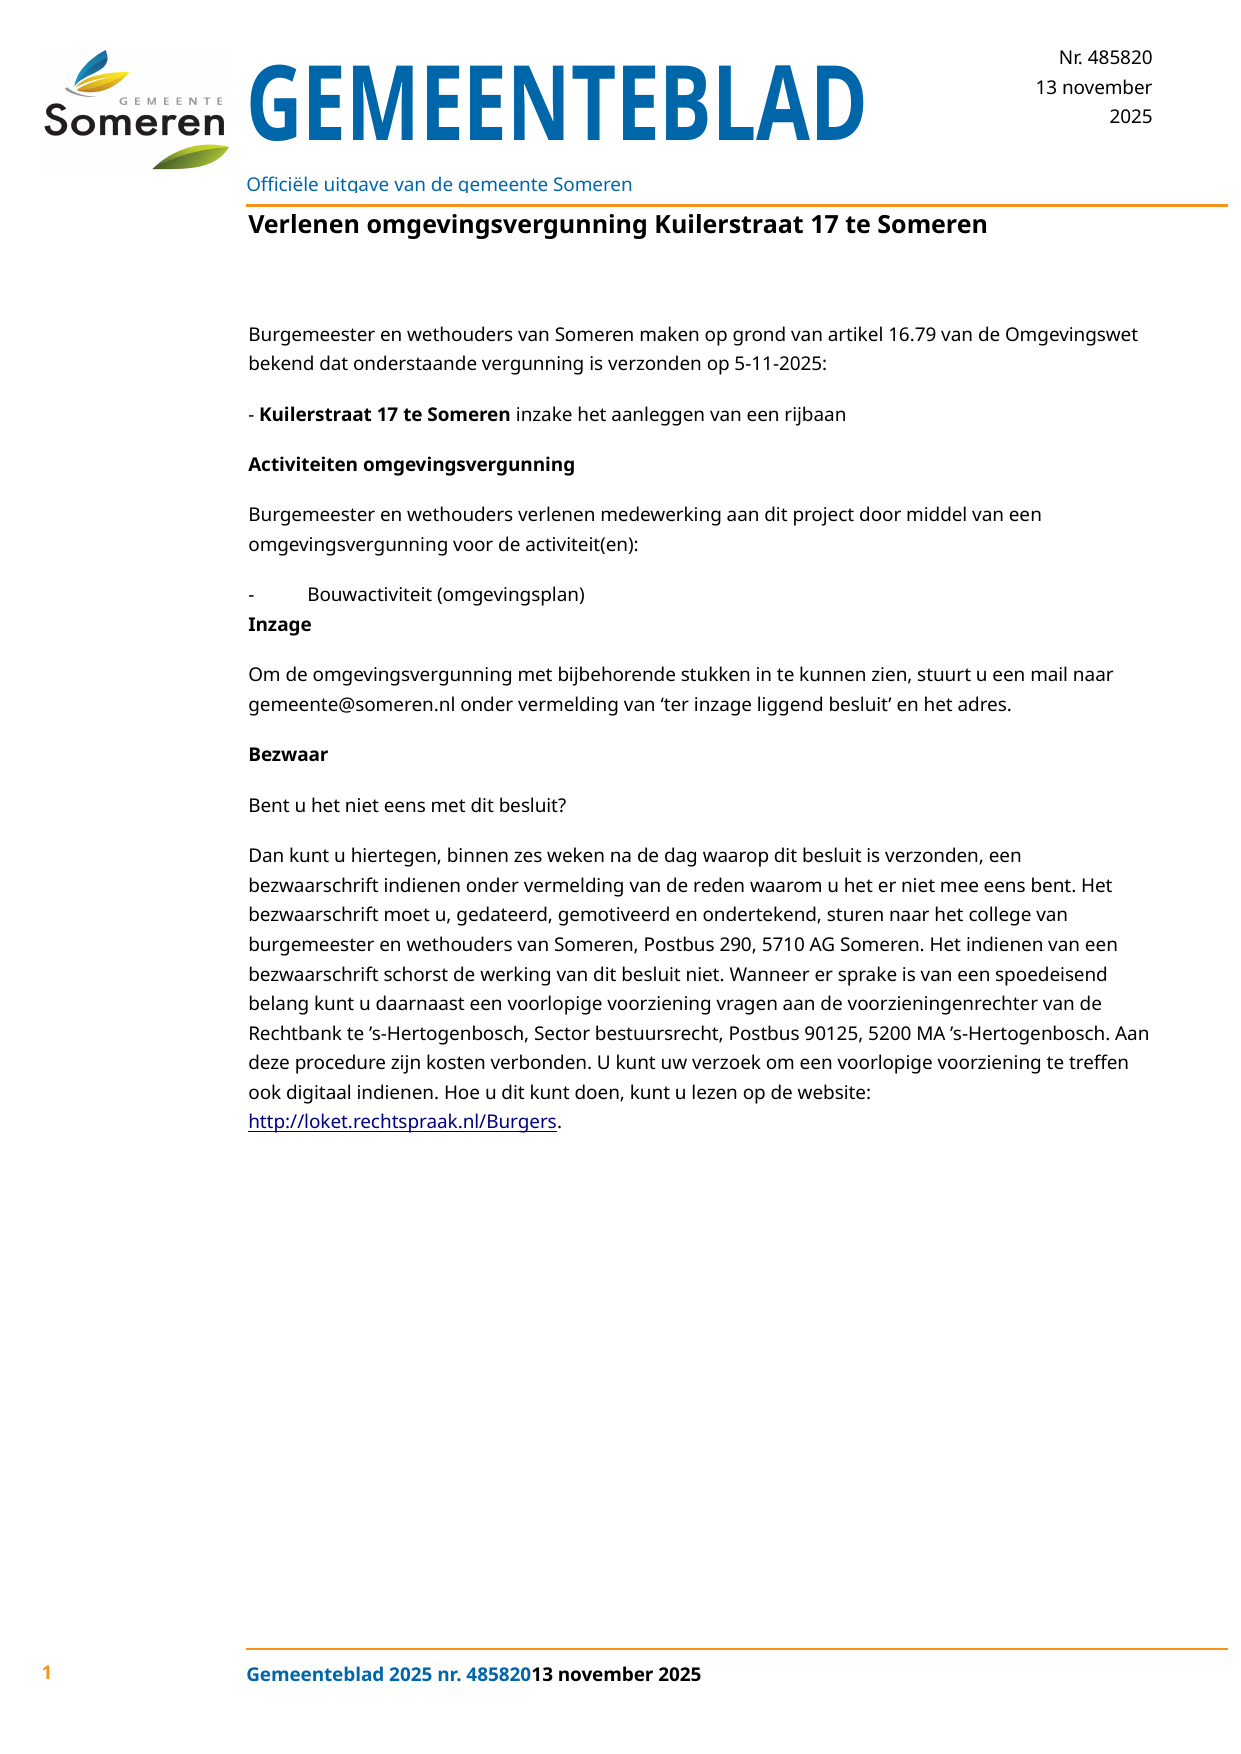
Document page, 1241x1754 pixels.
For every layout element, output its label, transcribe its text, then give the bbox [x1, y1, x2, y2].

text Bezwaar [248, 742, 1152, 767]
text Verlenen omgevingsvergunning Kuilerstraat 17 te Someren [248, 207, 1152, 241]
text Activiteiten omgevingsvergunning [248, 451, 1152, 477]
text - Kuilerstraat 17 te Someren inzake het aanleggen van een rijbaan [248, 401, 1152, 426]
picture [41, 47, 231, 172]
text Burgemeester en wethouders van Someren maken op grond van artikel 16.79 van de Omgevingswet bekend dat onderstaande vergunning is verzonden op 5-11-2025: [248, 321, 1152, 376]
text Dan kunt u hiertegen, binnen zes weken na de dag waarop dit besluit is verzonden, een bezwaarschrift indienen onder vermelding van de reden waarom u het er niet mee eens bent. Het bezwaarschrift moet u, gedateerd, gemotiveerd en ondertekend, sturen naar het college van burgemeester en wethouders van Someren, Postbus 290, 5710 AG Someren. Het indienen van een bezwaarschrift schorst de werking van dit besluit niet. Wanneer er sprake is van een spoedeisend belang kunt u daarnaast een voorlopige voorziening vragen aan de voorzieningenrechter van de Rechtbank te ’s-Hertogenbosch, Sector bestuursrecht, Postbus 90125, 5200 MA ’s-Hertogenbosch. Aan deze procedure zijn kosten verbonden. U kunt uw verzoek om een voorlopige voorziening te treffen ook digitaal indienen. Hoe u dit kunt doen, kunt u lezen op de website: http://loket.rechtspraak.nl/Burgers. [248, 842, 1152, 1134]
list Bouwactiviteit (omgevingsplan) [248, 582, 1152, 607]
text Burgemeester en wethouders verlenen medewerking aan dit project door middel van een omgevingsvergunning voor de activiteit(en): [248, 502, 1152, 557]
text Om de omgevingsvergunning met bijbehorende stukken in te kunnen zien, stuurt u een mail naar gemeente@someren.nl onder vermelding van ‘ter inzage liggend besluit’ en het adres. [248, 662, 1152, 717]
text Inzage [248, 611, 1152, 637]
text Bent u het niet eens met dit besluit? [248, 792, 1152, 818]
